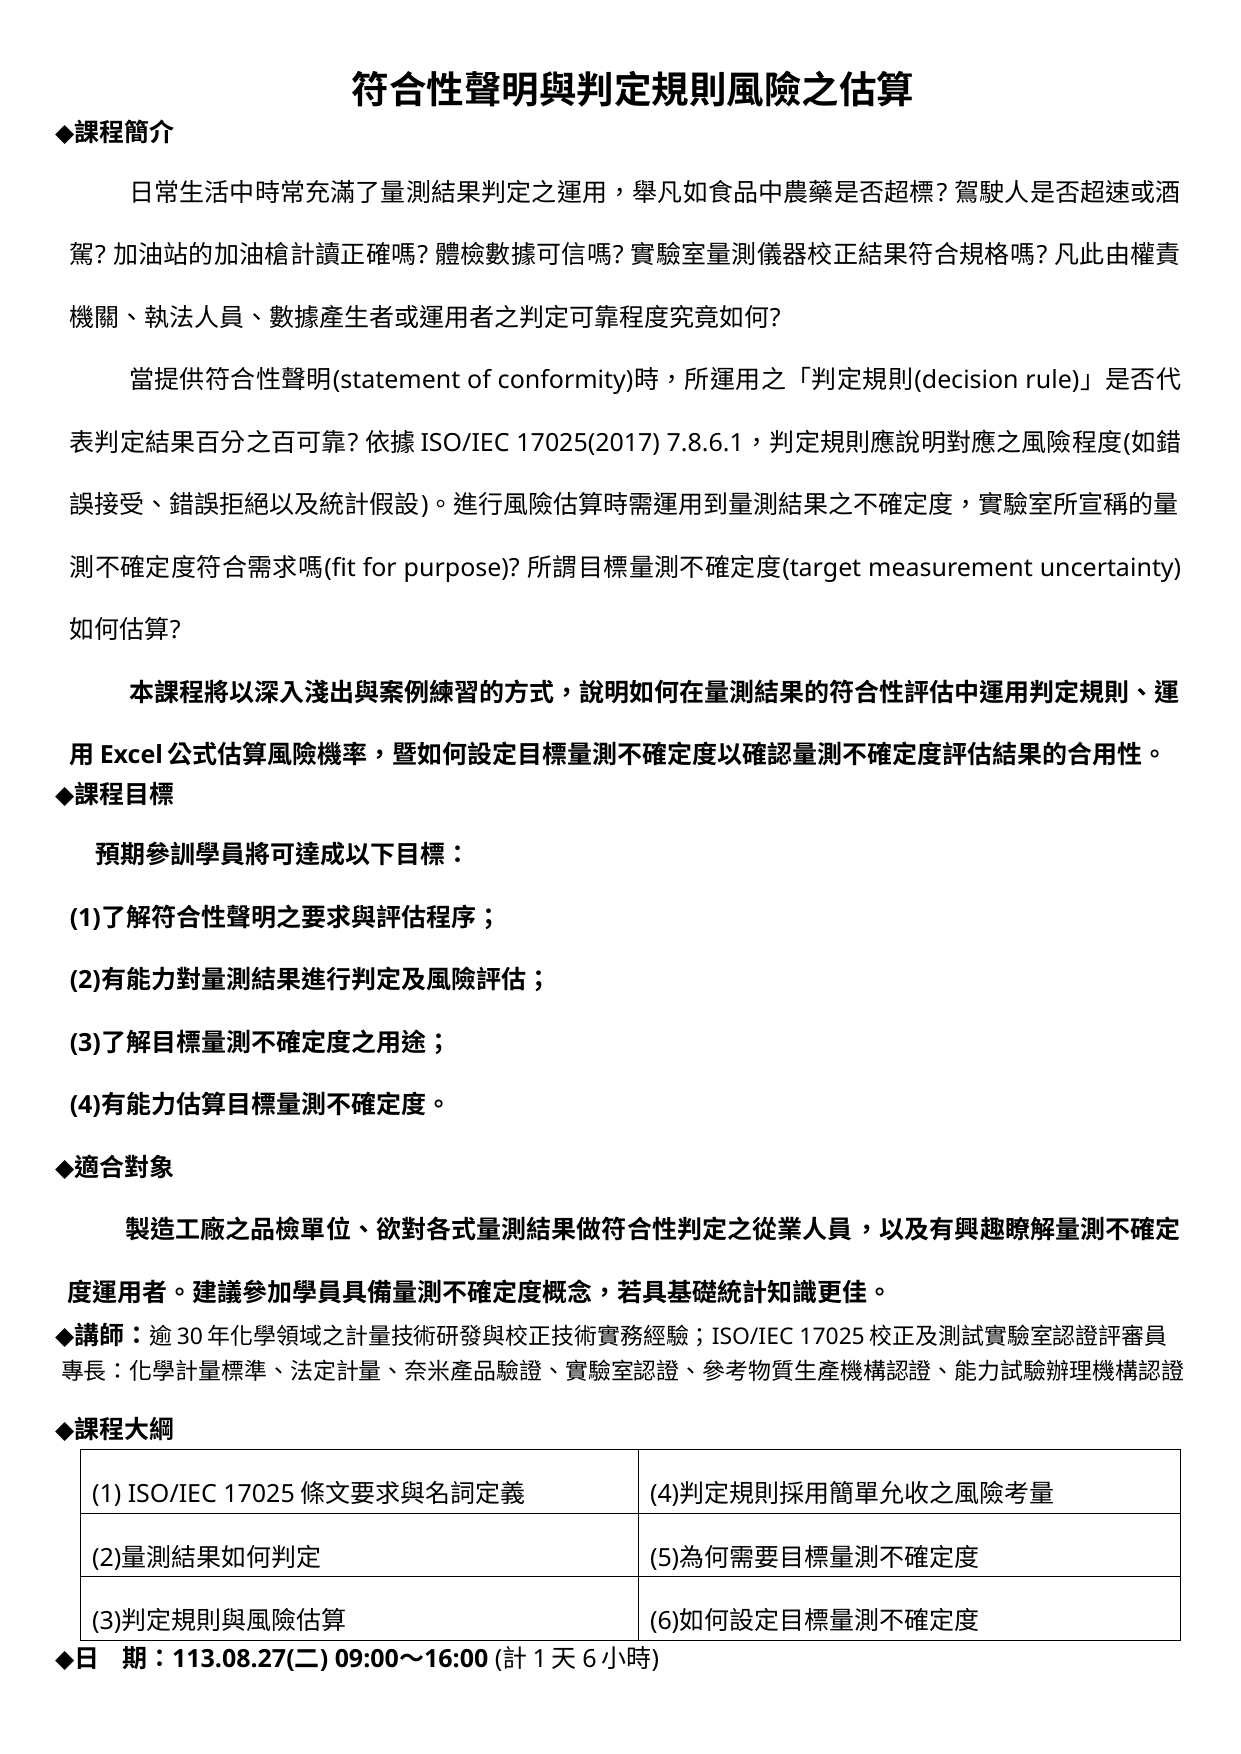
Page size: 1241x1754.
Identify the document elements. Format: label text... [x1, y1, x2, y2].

text 專長：化學計量標準、法定計量、奈米產品驗證、實驗室認證、參考物質生產機構認證、能力試驗辦理機構認證 [55, 1353, 1191, 1386]
text (1)了解符合性聲明之要求與評估程序； [69, 874, 1181, 936]
table_header (4)判定規則採用簡單允收之風險考量 [639, 1450, 1180, 1512]
text (4)有能力估算目標量測不確定度。 [69, 1061, 1181, 1124]
table_header (1) ISO/IEC 17025條文要求與名詞定義 [81, 1450, 638, 1512]
text 本課程將以深入淺出與案例練習的方式，說明如何在量測結果的符合性評估中運用判定規則、運用Excel公式估算風險機率，暨如何設定目標量測不確定度以確認量測不確定度評估結果的合用性。 [69, 649, 1181, 774]
table_cell (2)量測結果如何判定 [81, 1514, 638, 1576]
text (3)了解目標量測不確定度之用途； [69, 999, 1181, 1061]
text ◆日 期：113.08.27(二) 09:00〜16:00 (計1天 6小時) [55, 1641, 1181, 1674]
text 日常生活中時常充滿了量測結果判定之運用，舉凡如食品中農藥是否超標? 鴐駛人是否超速或酒駕? 加油站的加油槍計讀正確嗎? 體檢數據可信嗎? 實驗室量測儀器校正結果符合規格嗎? 凡此由權責機關、執法人員、數據產生者或運用者之判定可靠程度究竟如何? [69, 149, 1181, 336]
text 符合性聲明與判定規則風險之估算 [84, 74, 1181, 111]
text 當提供符合性聲明(statement of conformity)時，所運用之「判定規則(decision rule)」是否代表判定結果百分之百可靠? 依據ISO/IEC 17025(2017) 7.8.6.1，判定規則應說明對應之風險程度(如錯誤接受、錯誤拒絕以及統計假設)。進行風險估算時需運用到量測結果之不確定度，實驗室所宣稱的量測不確定度符合需求嗎(fit for purpose)? 所謂目標量測不確定度(target measurement uncertainty)如何估算? [69, 336, 1181, 649]
text 製造工廠之品檢單位、欲對各式量測結果做符合性判定之從業人員，以及有興趣瞭解量測不確定度運用者。建議參加學員具備量測不確定度概念，若具基礎統計知識更佳。 [67, 1186, 1181, 1311]
table_cell (5)為何需要目標量測不確定度 [639, 1514, 1180, 1576]
table_cell (6)如何設定目標量測不確定度 [639, 1577, 1180, 1639]
table_cell (3)判定規則與風險估算 [81, 1577, 638, 1639]
text 預期參訓學員將可達成以下目標： [69, 811, 1181, 874]
text ◆課程大綱 [55, 1386, 1181, 1449]
text ◆講師：逾30年化學領域之計量技術研發與校正技術實務經驗；ISO/IEC 17025校正及測試實驗室認證評審員 [55, 1311, 1206, 1353]
text (2)有能力對量測結果進行判定及風險評估； [69, 936, 1181, 999]
text ◆課程目標 [55, 774, 1181, 811]
text ◆課程簡介 [55, 111, 1181, 149]
text ◆適合對象 [55, 1124, 1181, 1186]
